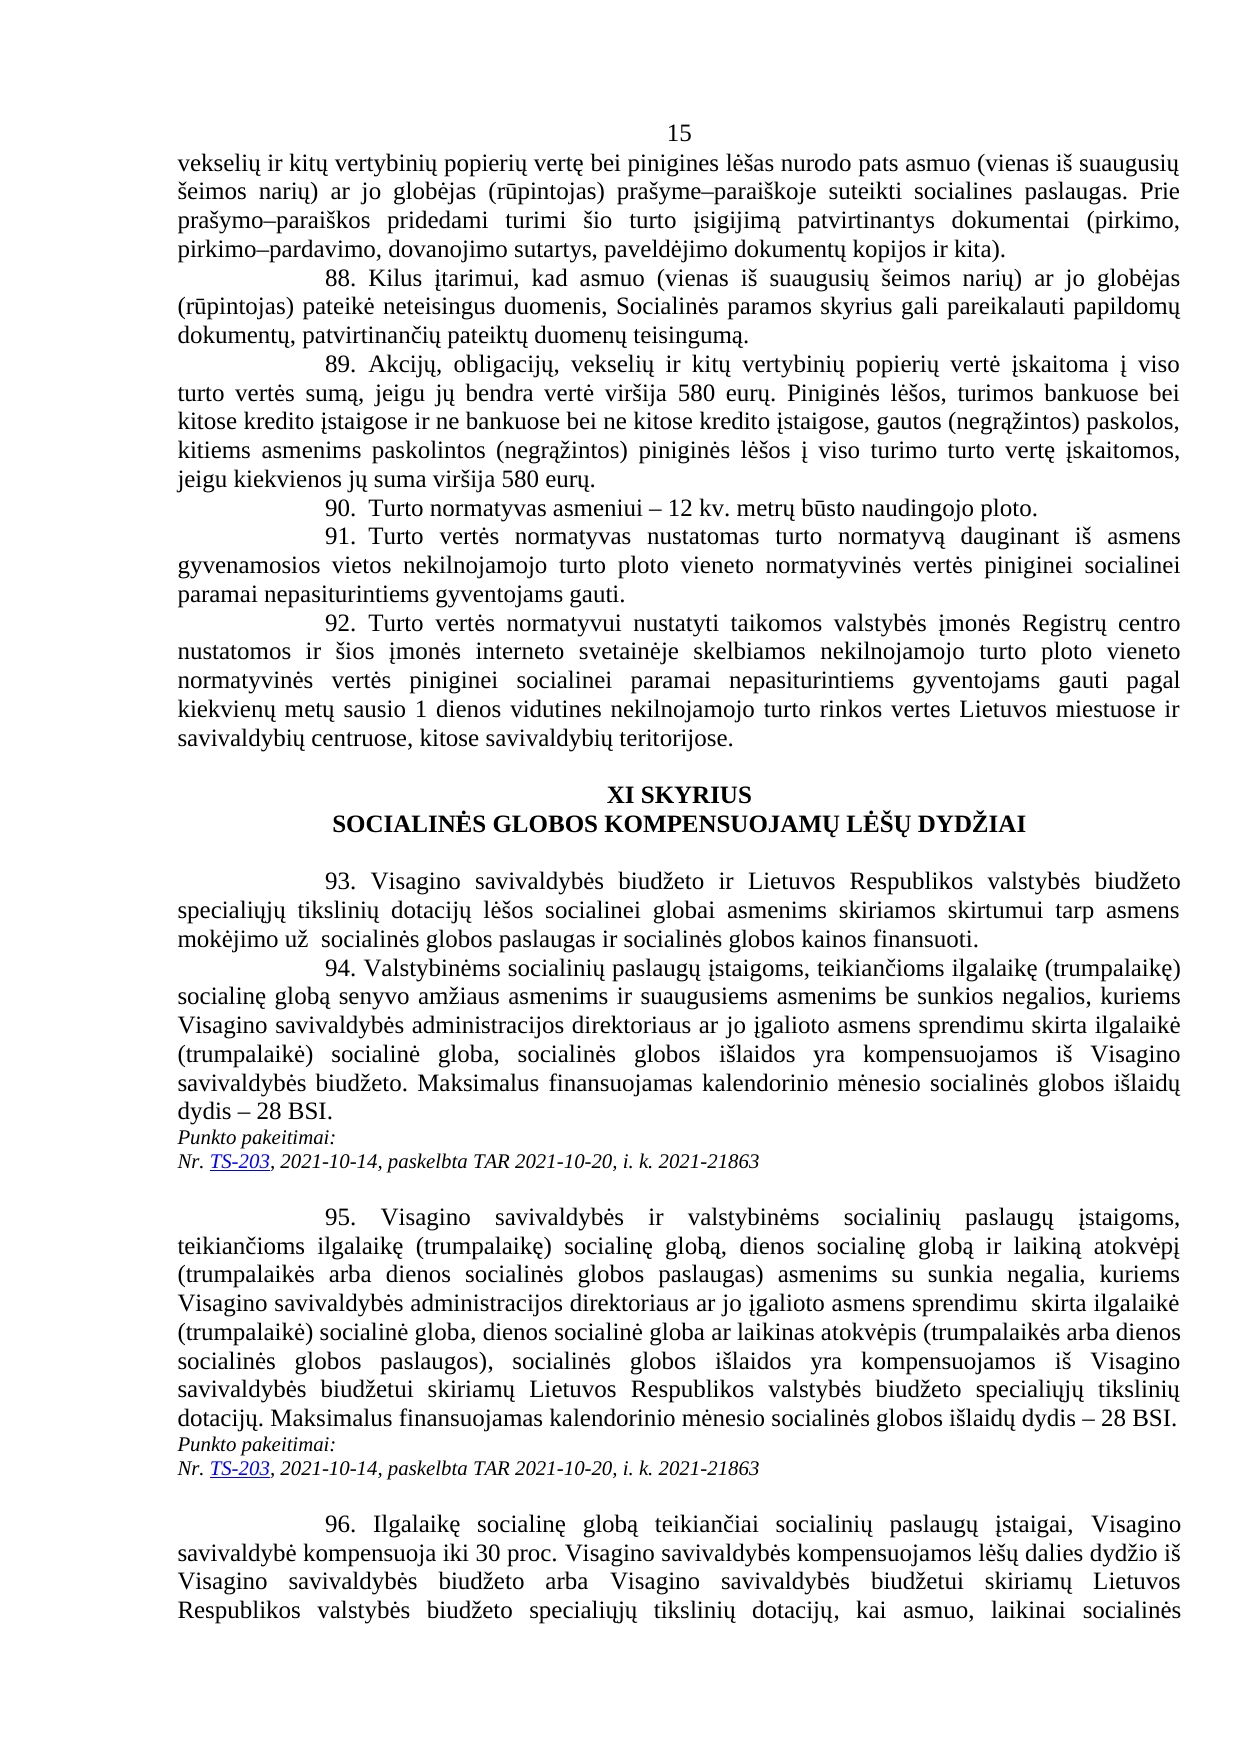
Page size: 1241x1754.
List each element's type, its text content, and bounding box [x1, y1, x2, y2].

text 95. Visagino savivaldybės ir valstybinėms socialinių paslaugų įstaigoms, teikiančioms ilgalaikę (trumpalaikę) socialinę globą, dienos socialinę globą ir laikiną atokvėpį (trumpalaikės arba dienos socialinės globos paslaugas) asmenims su sunkia negalia, kuriems Visagino savivaldybės administracijos direktoriaus ar jo įgalioto asmens sprendimu skirta ilgalaikė (trumpalaikė) socialinė globa, dienos socialinė globa ar laikinas atokvėpis (trumpalaikės arba dienos socialinės globos paslaugos), socialinės globos išlaidos yra kompensuojamos iš Visagino savivaldybės biudžetui skiriamų Lietuvos Respublikos valstybės biudžeto specialiųjų tikslinių dotacijų. Maksimalus finansuojamas kalendorinio mėnesio socialinės globos išlaidų dydis – 28 BSI. [177, 1202, 1181, 1432]
text 91. Turto vertės normatyvas nustatomas turto normatyvą dauginant iš asmens gyvenamosios vietos nekilnojamojo turto ploto vieneto normatyvinės vertės piniginei socialinei paramai nepasiturintiems gyventojams gauti. [177, 521, 1181, 608]
text 93. Visagino savivaldybės biudžeto ir Lietuvos Respublikos valstybės biudžeto specialiųjų tikslinių dotacijų lėšos socialinei globai asmenims skiriamos skirtumui tarp asmens mokėjimo už socialinės globos paslaugas ir socialinės globos kainos finansuoti. [177, 866, 1181, 953]
text 92. Turto vertės normatyvui nustatyti taikomos valstybės įmonės Registrų centro nustatomos ir šios įmonės interneto svetainėje skelbiamos nekilnojamojo turto ploto vieneto normatyvinės vertės piniginei socialinei paramai nepasiturintiems gyventojams gauti pagal kiekvienų metų sausio 1 dienos vidutines nekilnojamojo turto rinkos vertes Lietuvos miestuose ir savivaldybių centruose, kitose savivaldybių teritorijose. [177, 608, 1181, 751]
text 90. Turto normatyvas asmeniui – 12 kv. metrų būsto naudingojo ploto. [177, 493, 1181, 521]
text 88. Kilus įtarimui, kad asmuo (vienas iš suaugusių šeimos narių) ar jo globėjas (rūpintojas) pateikė neteisingus duomenis, Socialinės paramos skyrius gali pareikalauti papildomų dokumentų, patvirtinančių pateiktų duomenų teisingumą. [177, 263, 1181, 349]
text vekselių ir kitų vertybinių popierių vertę bei pinigines lėšas nurodo pats asmuo (vienas iš suaugusių šeimos narių) ar jo globėjas (rūpintojas) prašyme–paraiškoje suteikti socialines paslaugas. Prie prašymo–paraiškos pridedami turimi šio turto įsigijimą patvirtinantys dokumentai (pirkimo, pirkimo–pardavimo, dovanojimo sutartys, paveldėjimo dokumentų kopijos ir kita). [177, 148, 1181, 263]
text Nr. TS-203, 2021-10-14, paskelbta TAR 2021-10-20, i. k. 2021-21863 [177, 1456, 1181, 1480]
text 94. Valstybinėms socialinių paslaugų įstaigoms, teikiančioms ilgalaikę (trumpalaikę) socialinę globą senyvo amžiaus asmenims ir suaugusiems asmenims be sunkios negalios, kuriems Visagino savivaldybės administracijos direktoriaus ar jo įgalioto asmens sprendimu skirta ilgalaikė (trumpalaikė) socialinė globa, socialinės globos išlaidos yra kompensuojamos iš Visagino savivaldybės biudžeto. Maksimalus finansuojamas kalendorinio mėnesio socialinės globos išlaidų dydis – 28 BSI. [177, 953, 1181, 1125]
text Punkto pakeitimai: [177, 1125, 1181, 1149]
text XI SKYRIUS [177, 780, 1181, 809]
text Nr. TS-203, 2021-10-14, paskelbta TAR 2021-10-20, i. k. 2021-21863 [177, 1149, 1181, 1173]
text Punkto pakeitimai: [177, 1432, 1181, 1456]
text 96. Ilgalaikę socialinę globą teikiančiai socialinių paslaugų įstaigai, Visagino savivaldybė kompensuoja iki 30 proc. Visagino savivaldybės kompensuojamos lėšų dalies dydžio iš Visagino savivaldybės biudžeto arba Visagino savivaldybės biudžetui skiriamų Lietuvos Respublikos valstybės biudžeto specialiųjų tikslinių dotacijų, kai asmuo, laikinai socialinės [177, 1509, 1181, 1624]
text SOCIALINĖS GLOBOS KOMPENSUOJAMŲ LĖŠŲ DYDŽIAI [177, 809, 1181, 838]
text 89. Akcijų, obligacijų, vekselių ir kitų vertybinių popierių vertė įskaitoma į viso turto vertės sumą, jeigu jų bendra vertė viršija 580 eurų. Piniginės lėšos, turimos bankuose bei kitose kredito įstaigose ir ne bankuose bei ne kitose kredito įstaigose, gautos (negrąžintos) paskolos, kitiems asmenims paskolintos (negrąžintos) piniginės lėšos į viso turimo turto vertę įskaitomos, jeigu kiekvienos jų suma viršija 580 eurų. [177, 349, 1181, 493]
